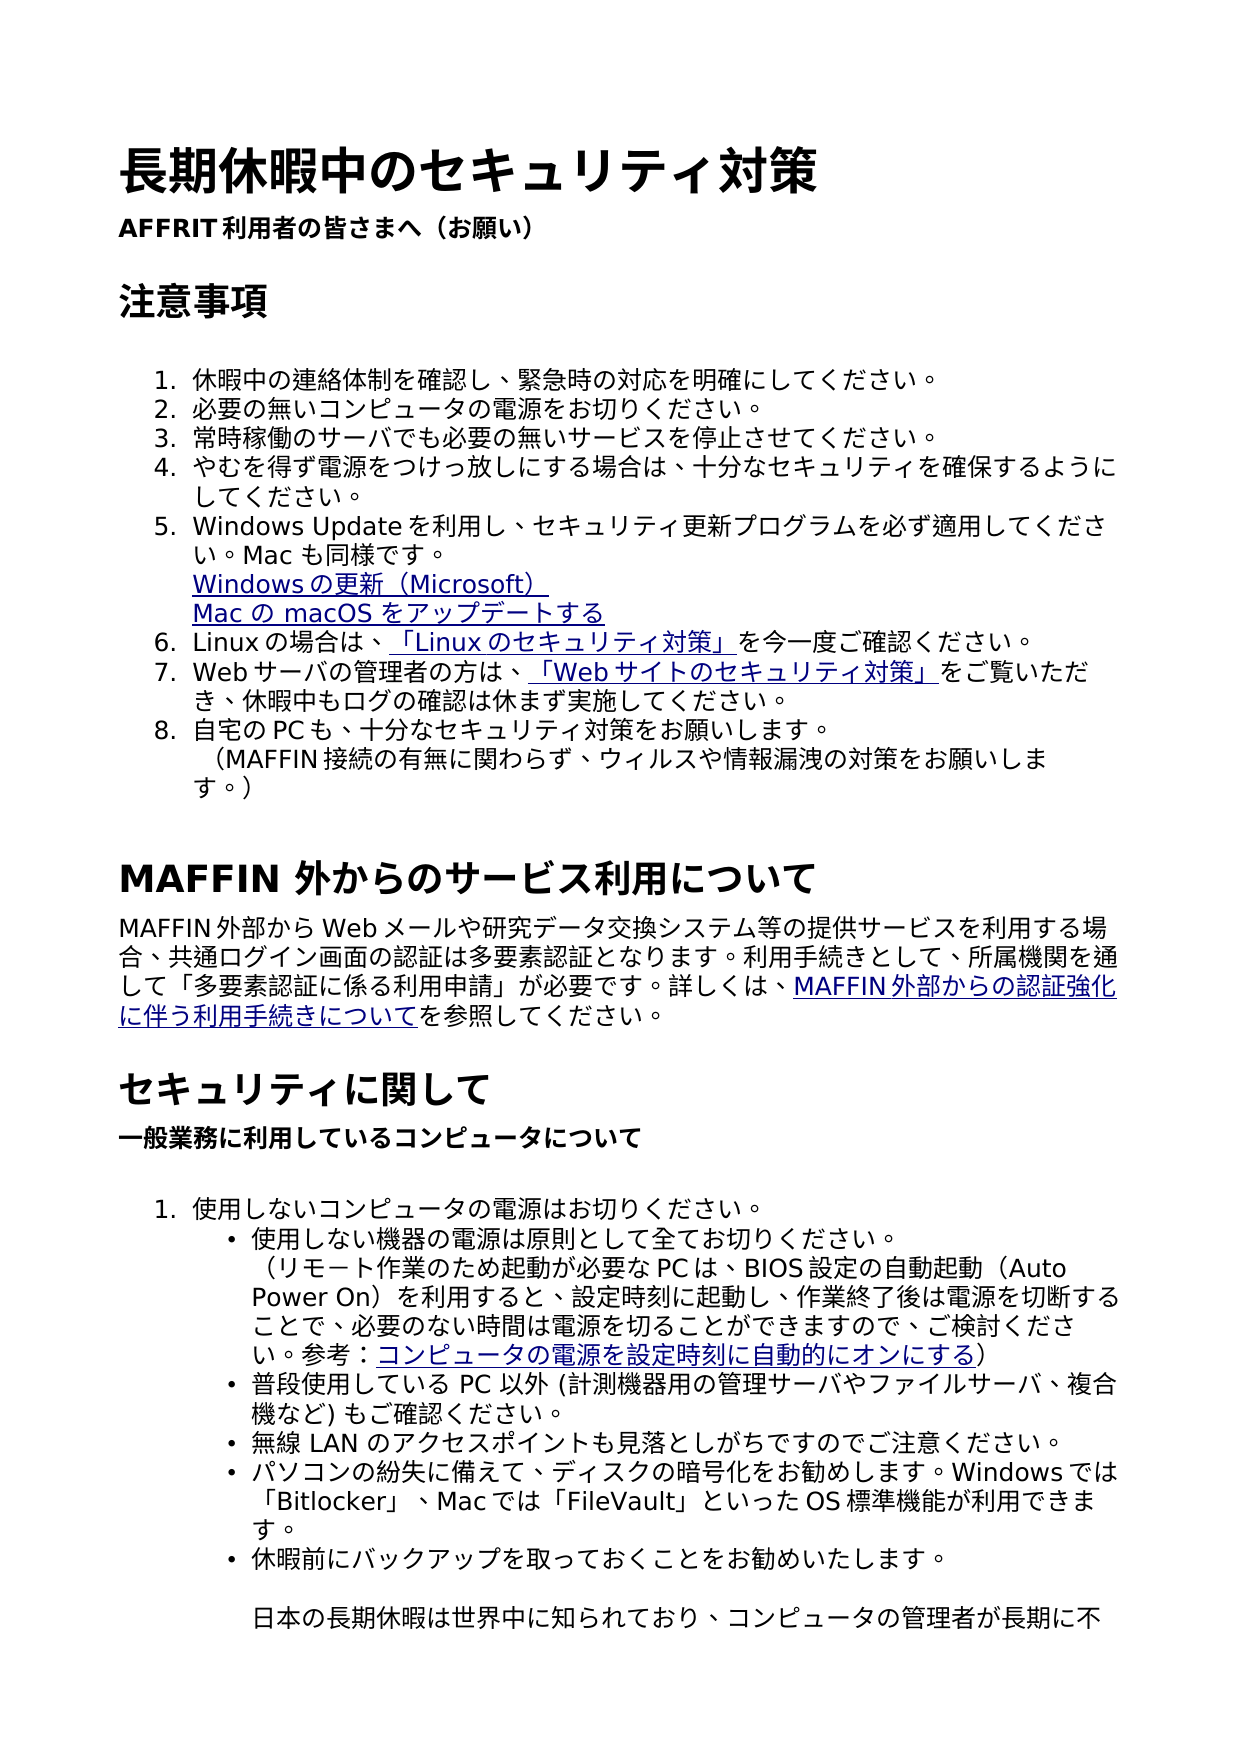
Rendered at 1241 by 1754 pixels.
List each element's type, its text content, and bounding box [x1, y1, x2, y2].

list 自宅のPCも、十分なセキュリティ対策をお願いします。 （MAFFIN接続の有無に関わらず、ウィルスや情報漏洩の対策をお願いします。） [177, 716, 1122, 804]
list 使用しないコンピュータの電源はお切りください。 [177, 1196, 1122, 1225]
list 無線 LAN のアクセスポイントも見落としがちですのでご注意ください。 [236, 1429, 1122, 1458]
text AFFRIT利用者の皆さまへ（お願い） [118, 214, 1122, 243]
list 休暇中の連絡体制を確認し、緊急時の対応を明確にしてください。 [177, 366, 1122, 395]
list 必要の無いコンピュータの電源をお切りください。 [177, 395, 1122, 424]
list やむを得ず電源をつけっ放しにする場合は、十分なセキュリティを確保するようにしてください。 [177, 454, 1122, 512]
list Webサーバの管理者の方は、「Webサイトのセキュリティ対策」をご覧いただき、休暇中もログの確認は休まず実施してください。 [177, 658, 1122, 716]
subtitle セキュリティに関して [118, 1068, 1122, 1112]
subtitle 注意事項 [118, 281, 1122, 324]
list 常時稼働のサーバでも必要の無いサービスを停止させてください。 [177, 424, 1122, 454]
subtitle MAFFIN 外からのサービス利用について [118, 858, 1122, 902]
list 休暇前にバックアップを取っておくことをお勧めいたします。 日本の長期休暇は世界中に知られており、コンピュータの管理者が長期に不 [236, 1546, 1122, 1633]
list 普段使用している PC 以外 (計測機器用の管理サーバやファイルサーバ、複合機など) もご確認ください。 [236, 1371, 1122, 1429]
list Linuxの場合は、「Linuxのセキュリティ対策」を今一度ご確認ください。 [177, 629, 1122, 658]
subtitle 長期休暇中のセキュリティ対策 [118, 143, 1122, 201]
list パソコンの紛失に備えて、ディスクの暗号化をお勧めします。Windowsでは「Bitlocker」、Macでは「FileVault」といったOS標準機能が利用できます。 [236, 1458, 1122, 1546]
list Windows Updateを利用し、セキュリティ更新プログラムを必ず適用してください。Mac も同様です。 Windowsの更新（Microsoft） Mac の macOS をアップデートする [177, 512, 1122, 629]
text 一般業務に利用しているコンピュータについて [118, 1124, 1122, 1154]
list 使用しない機器の電源は原則として全てお切りください。 （リモ－ト作業のため起動が必要なPCは、BIOS設定の自動起動（Auto Power On）を利用すると、設定時刻に起動し、作業終了後は電源を切断することで、必要のない時間は電源を切ることができますので、ご検討ください。参考：コンピュータの電源を設定時刻に自動的にオンにする） [236, 1225, 1122, 1371]
text MAFFIN外部からWebメールや研究データ交換システム等の提供サービスを利用する場合、共通ログイン画面の認証は多要素認証となります。利用手続きとして、所属機関を通して「多要素認証に係る利用申請」が必要です。詳しくは、MAFFIN外部からの認証強化に伴う利用手続きについてを参照してください。 [118, 914, 1122, 1031]
